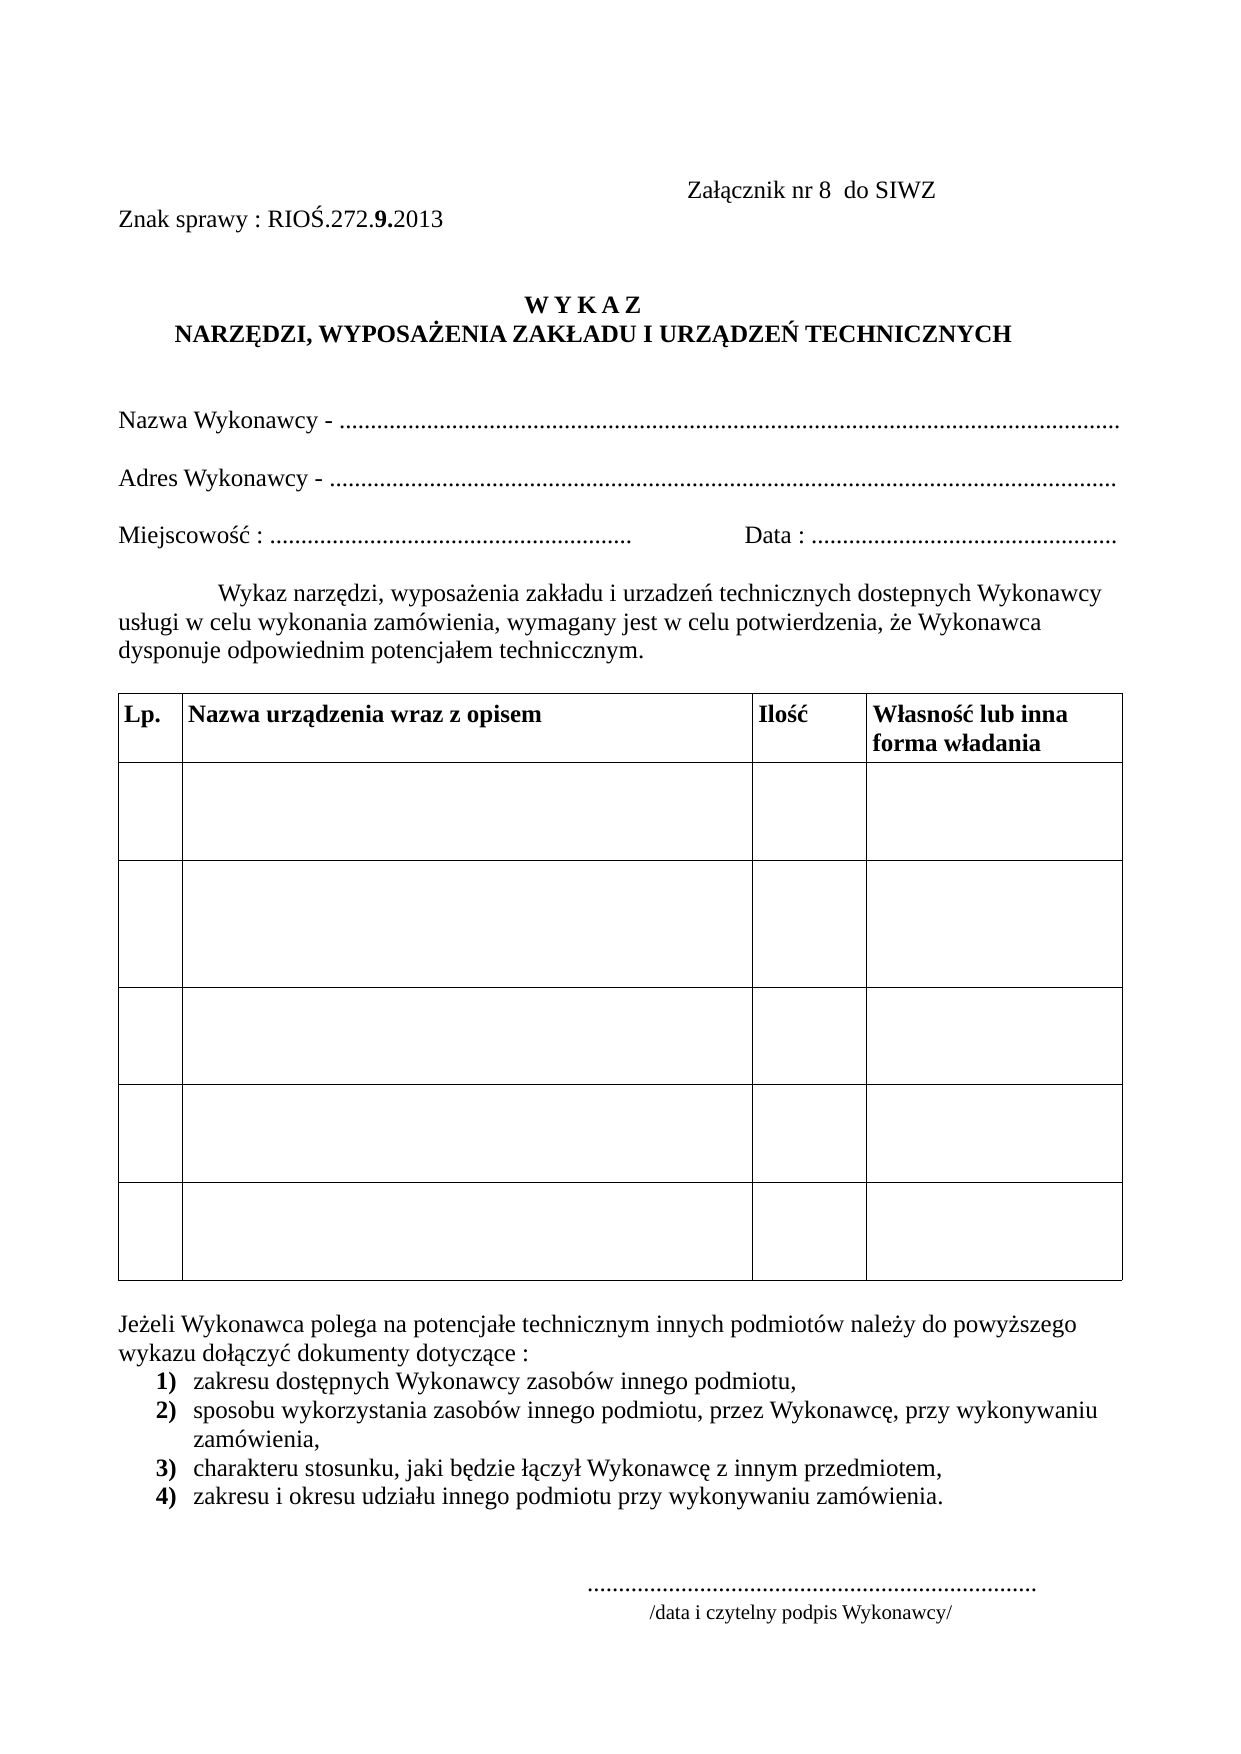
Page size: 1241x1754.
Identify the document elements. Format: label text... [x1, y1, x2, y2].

table_cell [183, 1085, 752, 1182]
text Jeżeli Wykonawca polega na potencjałe technicznym innych podmiotów należy do powyższego wykazu dołączyć dokumenty dotyczące : [118, 1309, 1122, 1366]
table_cell [183, 763, 752, 860]
table_cell [183, 988, 752, 1084]
text W Y K A Z [118, 291, 1122, 319]
text Znak sprawy : RIOŚ.272.9.2013 [118, 204, 1122, 233]
table_cell [753, 1085, 866, 1182]
list charakteru stosunku, jaki będzie łączył Wykonawcę z innym przedmiotem, [156, 1453, 1122, 1481]
table_cell [119, 1085, 182, 1182]
table_cell [867, 1183, 1122, 1280]
table_cell [867, 861, 1122, 987]
table_cell [119, 1183, 182, 1280]
list zakresu dostępnych Wykonawcy zasobów innego podmiotu, [156, 1366, 1122, 1395]
table_header Ilość [753, 694, 866, 762]
table_cell [753, 1183, 866, 1280]
table_cell [867, 988, 1122, 1084]
table_cell [183, 1183, 752, 1280]
list zakresu i okresu udziału innego podmiotu przy wykonywaniu zamówienia. [156, 1481, 1122, 1510]
text Załącznik nr 8 do SIWZ [118, 176, 1122, 204]
text Adres Wykonawcy - .............................................................................................................................. [118, 463, 1122, 492]
table_cell [867, 763, 1122, 860]
list sposobu wykorzystania zasobów innego podmiotu, przez Wykonawcę, przy wykonywaniu zamówienia, [156, 1395, 1122, 1453]
table_header Nazwa urządzenia wraz z opisem [183, 694, 752, 762]
text Nazwa Wykonawcy - ............................................................................................................................. [118, 406, 1122, 434]
table_cell [867, 1085, 1122, 1182]
text NARZĘDZI, WYPOSAŻENIA ZAKŁADU I URZĄDZEŃ TECHNICZNYCH [118, 319, 1122, 348]
table_cell [753, 763, 866, 860]
table_cell [119, 861, 182, 987]
table_cell [119, 988, 182, 1084]
table_header Własność lub inna forma władania [867, 694, 1122, 762]
table_cell [753, 988, 866, 1084]
text Miejscowość : .......................................................... Data : ................................................. [118, 521, 1122, 549]
table_header Lp. [119, 694, 182, 762]
table_cell [119, 763, 182, 860]
table_cell [753, 861, 866, 987]
text /data i czytelny podpis Wykonawcy/ [118, 1596, 1122, 1625]
table_cell [183, 861, 752, 987]
text ........................................................................ [118, 1568, 1122, 1596]
text Wykaz narzędzi, wyposażenia zakładu i urzadzeń technicznych dostepnych Wykonawcy usługi w celu wykonania zamówienia, wymagany jest w celu potwierdzenia, że Wykonawca dysponuje odpowiednim potencjałem techniccznym. [118, 578, 1122, 664]
